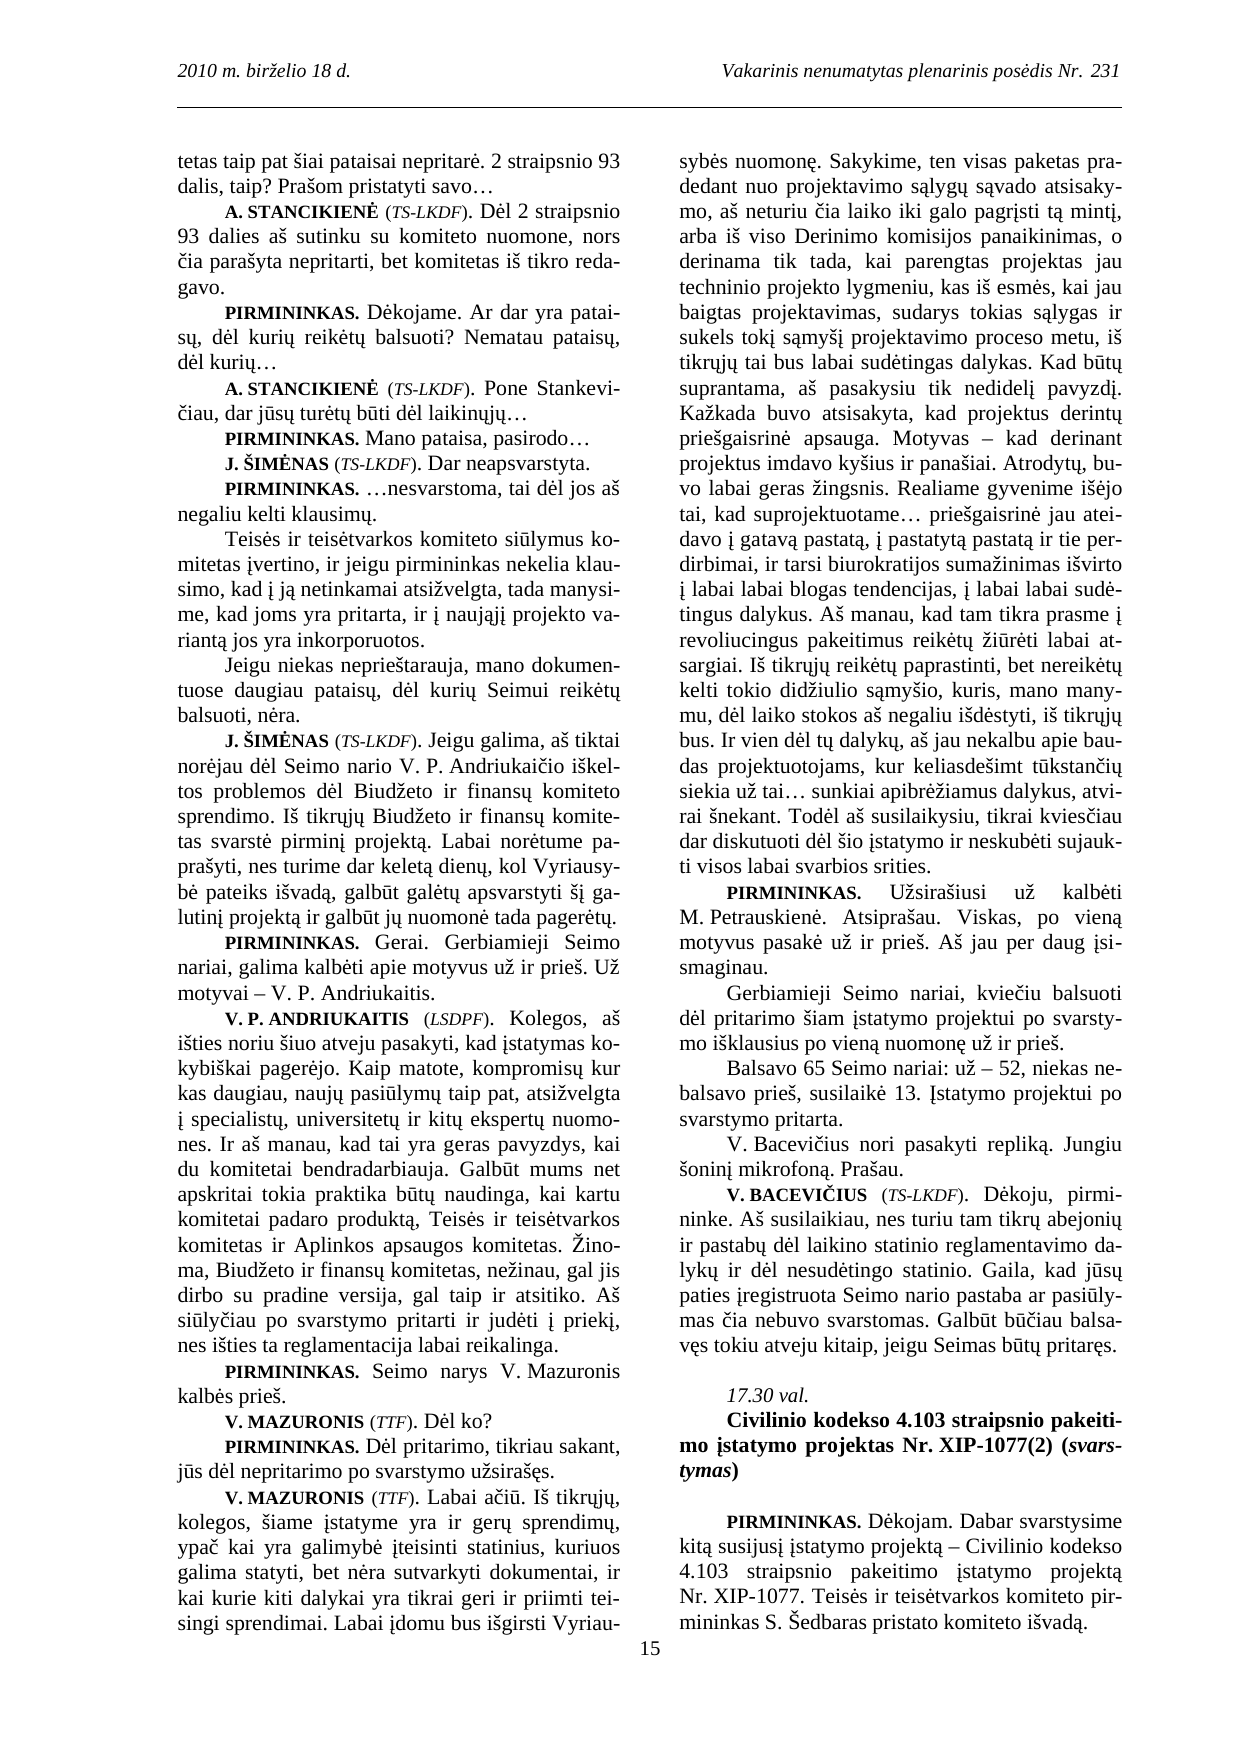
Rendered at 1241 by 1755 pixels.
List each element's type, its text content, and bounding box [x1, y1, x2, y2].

text V. MAZURONIS (TTF). La­bai ačiū. Iš tik­rų­jų, ko­le­gos, šia­me įsta­ty­me yra ir ge­rų spren­di­mų, ypač kai yra ga­li­my­bė įtei­sin­ti sta­ti­nius, ku­riuos ga­li­ma sta­ty­ti, bet nė­ra su­tvar­ky­ti do­ku­men­tai, ir kai ku­rie ki­ti da­ly­kai yra tik­rai ge­ri ir pri­im­ti tei­sin­gi spren­di­mai. La­bai įdo­mu bus iš­girs­ti Vy­riau­ [177, 1484, 620, 1635]
text PIRMININKAS. Ge­rai. Ger­bia­mie­ji Sei­mo na­riai, ga­li­ma kal­bė­ti apie mo­ty­vus už ir prieš. Už mo­ty­vai – V. P. An­driu­kai­tis. [177, 929, 620, 1005]
text Tei­sės ir tei­sėt­var­kos ko­mi­te­to siū­ly­mus ko­mi­te­tas įver­ti­no, ir jei­gu pir­mi­nin­kas ne­ke­lia klau­si­mo, kad į ją ne­tin­ka­mai at­si­žvelg­ta, ta­da ma­ny­si­me, kad joms yra pri­tar­ta, ir į nau­ją­jį pro­jek­to va­rian­tą jos yra in­kor­po­ruo­tos. [177, 526, 620, 652]
text Bal­sa­vo 65 Sei­mo na­riai: už – 52, nie­kas ne­bal­sa­vo prieš, su­si­lai­kė 13. Įsta­ty­mo pro­jek­tui po svars­ty­mo pri­tar­ta. [679, 1055, 1122, 1131]
text sy­bės nuo­mo­nę. Sa­ky­ki­me, ten vi­sas pa­ke­tas pra­de­dant nuo pro­jek­ta­vi­mo są­ly­gų są­va­do at­si­sa­ky­mo, aš ne­tu­riu čia lai­ko iki ga­lo pa­grįs­ti tą min­tį, ar­ba iš vi­so De­ri­ni­mo ko­mi­si­jos pa­nai­ki­ni­mas, o de­ri­na­ma tik ta­da, kai pa­reng­tas pro­jek­tas jau tech­ni­nio pro­jek­to lyg­me­niu, kas iš es­mės, kai jau baig­tas pro­jek­ta­vi­mas, su­da­rys to­kias są­ly­gas ir su­kels to­kį są­my­šį pro­jek­ta­vi­mo pro­ce­so me­tu, iš tik­rų­jų tai bus la­bai su­dė­tin­gas da­ly­kas. Kad bū­tų su­pran­ta­ma, aš pa­sa­ky­siu tik ne­di­de­lį pa­vyz­dį. Kaž­ka­da bu­vo at­si­sa­ky­ta, kad pro­jek­tus de­rin­tų prieš­gais­ri­nė ap­sau­ga. Mo­ty­vas – kad de­ri­nant pro­jek­tus im­da­vo ky­šius ir pa­na­šiai. At­ro­dy­tų, bu­vo la­bai ge­ras žings­nis. Re­a­lia­me gy­ve­ni­me iš­ėjo tai, kad su­pro­jek­tuo­ta­me… prieš­gais­ri­nė jau at­ei­da­vo į ga­ta­vą pa­sta­tą, į pa­sta­ty­tą pa­sta­tą ir tie per­dir­bi­mai, ir tar­si biu­ro­kratijos su­ma­ži­ni­mas iš­vir­to į la­bai la­bai blo­gas ten­den­ci­jas, į la­bai la­bai su­dė­tin­gus da­ly­kus. Aš ma­nau, kad tam tik­ra pras­me į re­vo­liu­cin­gus pa­kei­ti­mus rei­kė­tų žiū­rė­ti la­bai at­sar­giai. Iš tik­rų­jų rei­kė­tų pa­pras­tin­ti, bet ne­rei­kė­tų kel­ti to­kio di­džiu­lio są­my­šio, ku­ris, ma­no ma­ny­mu, dėl lai­ko sto­kos aš ne­ga­liu iš­dės­ty­ti, iš tik­rų­jų bus. Ir vien dėl tų da­ly­kų, aš jau ne­kal­bu apie bau­das pro­jek­tuo­to­jams, kur ke­lias­de­šimt tūks­tan­čių sie­kia už tai… sun­kiai api­brė­žia­mus da­ly­kus, at­vi­rai šne­kant. To­dėl aš su­si­lai­ky­siu, tik­rai kvies­čiau dar dis­ku­tuo­ti dėl šio įsta­ty­mo ir ne­sku­bė­ti su­jauk­ti vi­sos la­bai svar­bios sri­ties. [679, 148, 1122, 879]
text PIRMININKAS. Dėl pri­ta­ri­mo, tik­riau sa­kant, jūs dėl ne­pri­ta­ri­mo po svars­ty­mo už­si­ra­šęs. [177, 1433, 620, 1484]
text 17.30 val. [726, 1383, 1122, 1407]
text Ci­vi­li­nio ko­dek­so 4.103 straips­nio pa­kei­ti­mo įsta­ty­mo pro­jek­tas Nr. XIP-1077(2) (svars­ty­mas) [679, 1407, 1122, 1483]
text V. MAZURONIS (TTF). Dėl ko? [177, 1408, 620, 1433]
text PIRMININKAS. Dė­ko­ja­me. Ar dar yra pa­tai­sų, dėl ku­rių rei­kė­tų bal­suo­ti? Ne­ma­tau pa­tai­sų, dėl ku­rių… [177, 299, 620, 374]
text PIRMININKAS. Ma­no pa­tai­sa, pa­si­ro­do… [177, 425, 620, 450]
text Jei­gu nie­kas ne­pri­eš­ta­rau­ja, ma­no do­ku­men­tuo­se dau­giau pa­tai­sų, dėl ku­rių Sei­mui rei­kė­tų bal­suo­ti, nė­ra. [177, 652, 620, 727]
text PIRMININKAS. Sei­mo na­rys V. Ma­zu­ro­nis kal­bės prieš. [177, 1358, 620, 1408]
text PIRMININKAS. Dė­ko­jam. Da­bar svars­ty­si­me ki­tą su­si­ju­sį įsta­ty­mo pro­jek­tą – Ci­vi­li­nio ko­dek­so 4.103 straips­nio pa­kei­ti­mo įsta­ty­mo pro­jek­tą Nr. XIP-1077. Tei­sės ir tei­sėt­var­kos ko­mi­te­to pir­mi­nin­kas S. Šed­ba­ras pri­sta­to ko­mi­te­to iš­va­dą. [679, 1508, 1122, 1634]
text Ger­bia­mie­ji Sei­mo na­riai, kvie­čiu bal­suo­ti dėl pri­ta­ri­mo šiam įsta­ty­mo pro­jek­tui po svars­ty­mo iš­klau­sius po vie­ną nuo­mo­nę už ir prieš. [679, 979, 1122, 1055]
text V. BACEVIČIUS (TS-LKDF). Dė­ko­ju, pir­mi­nin­ke. Aš su­si­lai­kiau, nes tu­riu tam tik­rų abe­jo­nių ir pa­sta­bų dėl lai­ki­no sta­ti­nio reg­la­men­ta­vi­mo da­ly­kų ir dėl ne­su­dė­tin­go sta­ti­nio. Gai­la, kad jū­sų pa­ties įre­gist­ruo­ta Sei­mo na­rio pa­sta­ba ar pa­siū­ly­mas čia ne­bu­vo svars­to­mas. Gal­būt bū­čiau bal­sa­vęs to­kiu at­ve­ju ki­taip, jei­gu Sei­mas bū­tų pri­ta­ręs. [679, 1181, 1122, 1358]
text J. ŠIMĖNAS (TS-LKDF). Dar ne­ap­svars­ty­ta. [177, 450, 620, 475]
text PIRMININKAS. Už­si­ra­šiu­si už kal­bė­ti M. Pet­raus­kie­nė. At­si­pra­šau. Vis­kas, po vie­ną mo­ty­vus pa­sa­kė už ir prieš. Aš jau per daug įsi­sma­gi­nau. [679, 879, 1122, 979]
text V. P. ANDRIUKAITIS (LSDPF). Ko­le­gos, aš iš­ties no­riu šiuo at­ve­ju pa­sa­ky­ti, kad įsta­ty­mas ko­ky­biš­kai pa­ge­rė­jo. Kaip ma­to­te, kom­pro­mi­sų kur kas dau­giau, nau­jų pa­siū­ly­mų taip pat, at­si­žvelg­ta į spe­cia­lis­tų, uni­ver­si­te­tų ir ki­tų eks­per­tų nuo­mo­nes. Ir aš ma­nau, kad tai yra ge­ras pa­vyz­dys, kai du ko­mi­te­tai ben­dra­dar­biau­ja. Gal­būt mums net ap­skri­tai to­kia prak­ti­ka bū­tų nau­din­ga, kai kar­tu ko­mi­te­tai pa­da­ro pro­duk­tą, Tei­sės ir tei­sėt­var­kos ko­mi­te­tas ir Ap­lin­kos ap­sau­gos ko­mi­te­tas. Ži­no­ma, Biu­dže­to ir fi­nan­sų ko­mi­te­tas, ne­ži­nau, gal jis dir­bo su pra­di­ne ver­si­ja, gal taip ir at­si­ti­ko. Aš siū­ly­čiau po svars­ty­mo pri­tar­ti ir ju­dė­ti į prie­kį, nes iš­ties ta reg­la­men­ta­ci­ja la­bai rei­ka­lin­ga. [177, 1005, 620, 1358]
text J. ŠIMĖNAS (TS-LKDF). Jei­gu ga­li­ma, aš tik­tai no­rė­jau dėl Sei­mo na­rio V. P. An­driu­kai­čio iš­kel­tos pro­ble­mos dėl Biu­dže­to ir fi­nan­sų ko­mi­te­to spren­di­mo. Iš tik­rų­jų Biu­dže­to ir fi­nan­sų ko­mi­te­tas svars­tė pir­mi­nį pro­jek­tą. La­bai no­rė­tu­me pa­pra­šy­ti, nes tu­ri­me dar ke­le­tą die­nų, kol Vy­riau­sy­bė pa­teiks iš­va­dą, gal­būt ga­lė­tų ap­svars­ty­ti šį ga­lu­ti­nį pro­jek­tą ir gal­būt jų nuo­mo­nė ta­da pa­ge­rė­tų. [177, 727, 620, 929]
text A. STANCIKIENĖ (TS-LKDF). Dėl 2 straips­nio 93 da­lies aš su­tin­ku su ko­mi­te­to nuo­mo­ne, nors čia pa­ra­šy­ta ne­pri­tar­ti, bet ko­mi­te­tas iš tik­ro re­da­ga­vo. [177, 198, 620, 299]
text te­tas taip pat šiai pa­tai­sai ne­pri­ta­rė. 2 straips­nio 93 da­lis, taip? Pra­šom pri­sta­ty­ti sa­vo… [177, 148, 620, 198]
text A. STANCIKIENĖ (TS-LKDF). Po­ne Stan­ke­vi­čiau, dar jū­sų tu­rė­tų bū­ti dėl lai­ki­nų­jų… [177, 374, 620, 425]
text V. Ba­ce­vi­čius no­ri pa­sa­ky­ti re­pli­ką. Jun­giu šo­ni­nį mik­ro­fo­ną. Pra­šau. [679, 1131, 1122, 1181]
text PIRMININKAS. …ne­svars­to­ma, tai dėl jos aš ne­ga­liu kel­ti klau­si­mų. [177, 475, 620, 526]
